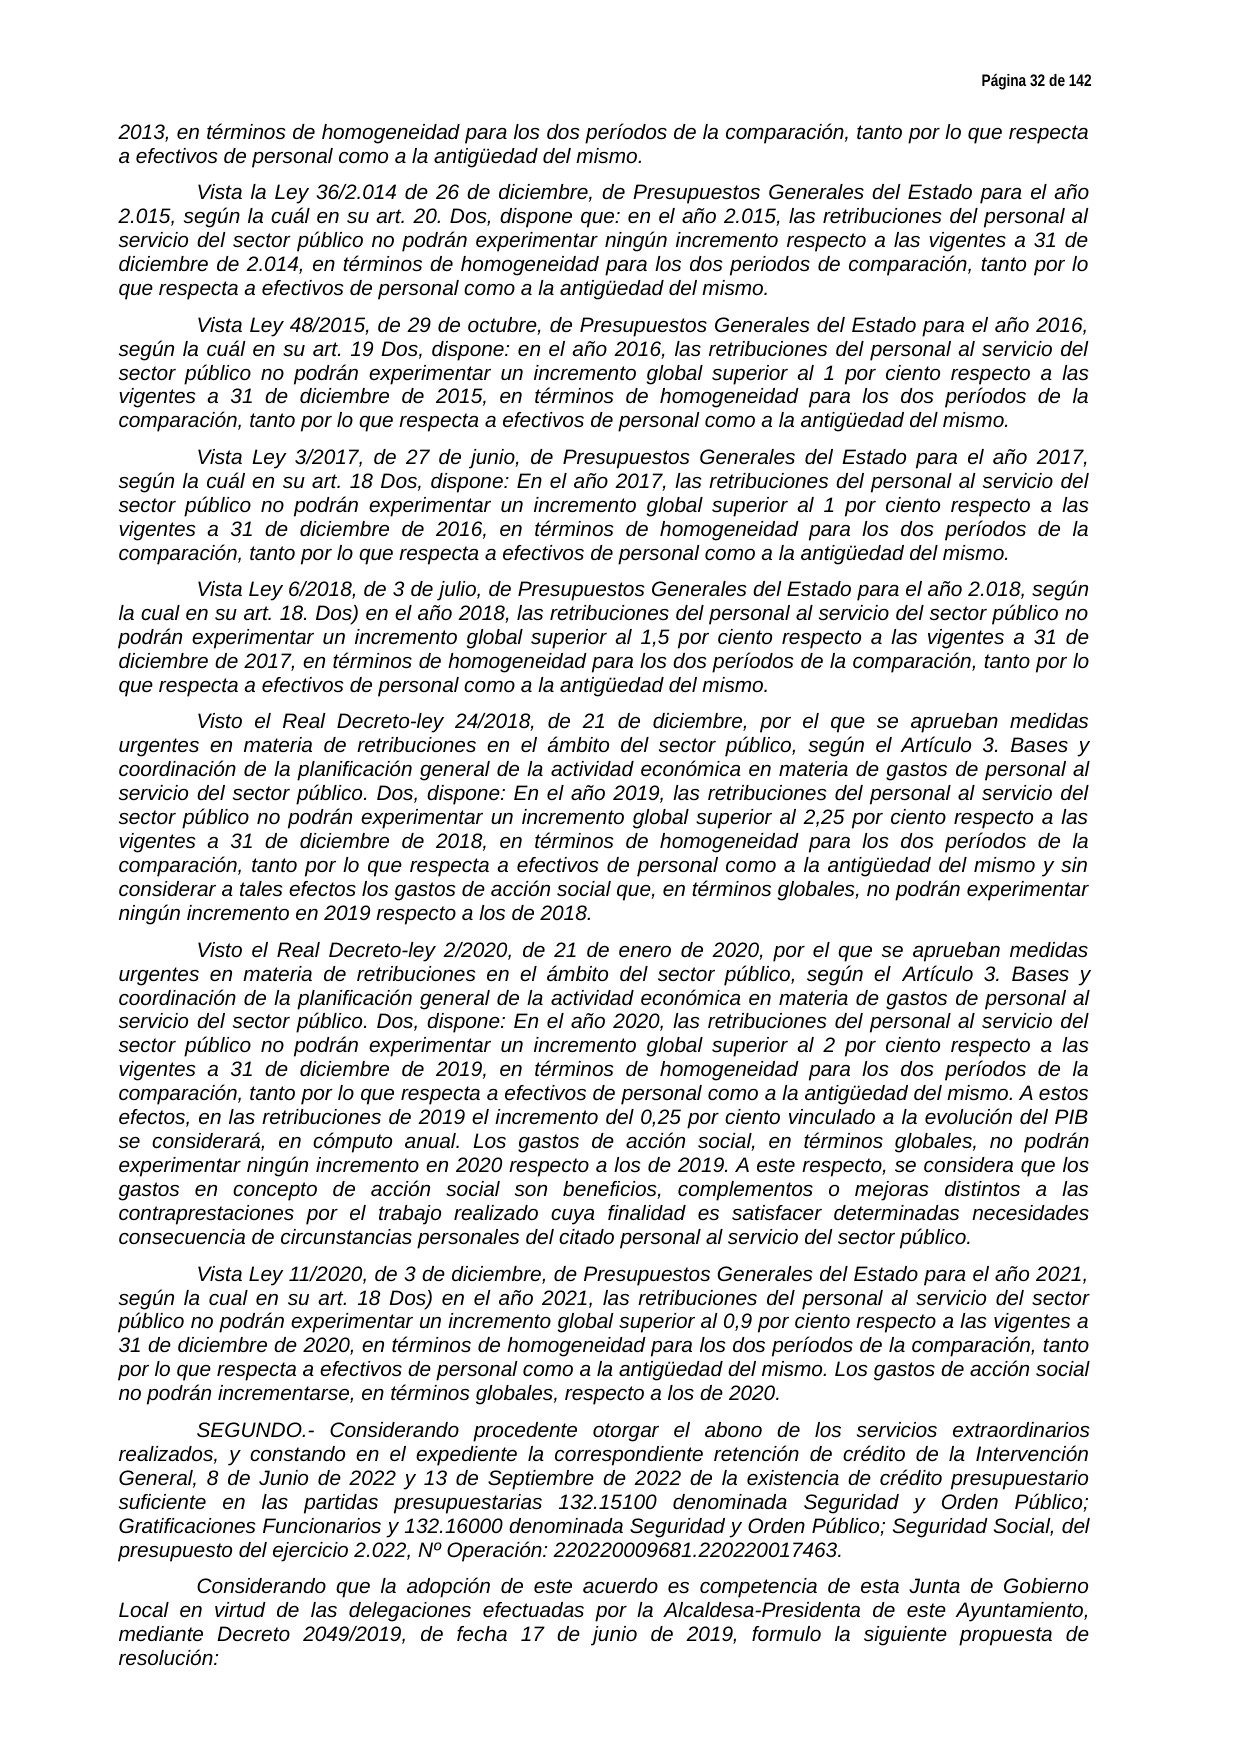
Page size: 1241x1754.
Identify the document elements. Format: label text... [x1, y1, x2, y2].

text Visto el Real Decreto-ley 2/2020, de 21 de enero de 2020, por el que se aprueban medidas urgentes en materia de retribuciones en el ámbito del sector público, según el Artículo 3. Bases y coordinación de la planificación general de la actividad económica en materia de gastos de personal al servicio del sector público. Dos, dispone: En el año 2020, las retribuciones del personal al servicio del sector público no podrán experimentar un incremento global superior al 2 por ciento respecto a las vigentes a 31 de diciembre de 2019, en términos de homogeneidad para los dos períodos de la comparación, tanto por lo que respecta a efectivos de personal como a la antigüedad del mismo. A estos efectos, en las retribuciones de 2019 el incremento del 0,25 por ciento vinculado a la evolución del PIB se considerará, en cómputo anual. Los gastos de acción social, en términos globales, no podrán experimentar ningún incremento en 2020 respecto a los de 2019. A este respecto, se considera que los gastos en concepto de acción social son beneficios, complementos o mejoras distintos a las contraprestaciones por el trabajo realizado cuya finalidad es satisfacer determinadas necesidades consecuencia de circunstancias personales del citado personal al servicio del sector público. [118, 937, 1092, 1249]
text Vista Ley 48/2015, de 29 de octubre, de Presupuestos Generales del Estado para el año 2016, según la cuál en su art. 19 Dos, dispone: en el año 2016, las retribuciones del personal al servicio del sector público no podrán experimentar un incremento global superior al 1 por ciento respecto a las vigentes a 31 de diciembre de 2015, en términos de homogeneidad para los dos períodos de la comparación, tanto por lo que respecta a efectivos de personal como a la antigüedad del mismo. [118, 312, 1092, 432]
text 2013, en términos de homogeneidad para los dos períodos de la comparación, tanto por lo que respecta a efectivos de personal como a la antigüedad del mismo. [118, 120, 1092, 168]
text SEGUNDO.- Considerando procedente otorgar el abono de los servicios extraordinarios realizados, y constando en el expediente la correspondiente retención de crédito de la Intervención General, 8 de Junio de 2022 y 13 de Septiembre de 2022 de la existencia de crédito presupuestario suficiente en las partidas presupuestarias 132.15100 denominada Seguridad y Orden Público; Gratificaciones Funcionarios y 132.16000 denominada Seguridad y Orden Público; Seguridad Social, del presupuesto del ejercicio 2.022, Nº Operación: 220220009681.220220017463. [118, 1418, 1092, 1561]
text Visto el Real Decreto-ley 24/2018, de 21 de diciembre, por el que se aprueban medidas urgentes en materia de retribuciones en el ámbito del sector público, según el Artículo 3. Bases y coordinación de la planificación general de la actividad económica en materia de gastos de personal al servicio del sector público. Dos, dispone: En el año 2019, las retribuciones del personal al servicio del sector público no podrán experimentar un incremento global superior al 2,25 por ciento respecto a las vigentes a 31 de diciembre de 2018, en términos de homogeneidad para los dos períodos de la comparación, tanto por lo que respecta a efectivos de personal como a la antigüedad del mismo y sin considerar a tales efectos los gastos de acción social que, en términos globales, no podrán experimentar ningún incremento en 2019 respecto a los de 2018. [118, 709, 1092, 925]
text Vista Ley 11/2020, de 3 de diciembre, de Presupuestos Generales del Estado para el año 2021, según la cual en su art. 18 Dos) en el año 2021, las retribuciones del personal al servicio del sector público no podrán experimentar un incremento global superior al 0,9 por ciento respecto a las vigentes a 31 de diciembre de 2020, en términos de homogeneidad para los dos períodos de la comparación, tanto por lo que respecta a efectivos de personal como a la antigüedad del mismo. Los gastos de acción social no podrán incrementarse, en términos globales, respecto a los de 2020. [118, 1261, 1092, 1405]
text Vista Ley 6/2018, de 3 de julio, de Presupuestos Generales del Estado para el año 2.018, según la cual en su art. 18. Dos) en el año 2018, las retribuciones del personal al servicio del sector público no podrán experimentar un incremento global superior al 1,5 por ciento respecto a las vigentes a 31 de diciembre de 2017, en términos de homogeneidad para los dos períodos de la comparación, tanto por lo que respecta a efectivos de personal como a la antigüedad del mismo. [118, 577, 1092, 697]
text Considerando que la adopción de este acuerdo es competencia de esta Junta de Gobierno Local en virtud de las delegaciones efectuadas por la Alcaldesa-Presidenta de este Ayuntamiento, mediante Decreto 2049/2019, de fecha 17 de junio de 2019, formulo la siguiente propuesta de resolución: [118, 1574, 1092, 1670]
text Vista Ley 3/2017, de 27 de junio, de Presupuestos Generales del Estado para el año 2017, según la cuál en su art. 18 Dos, dispone: En el año 2017, las retribuciones del personal al servicio del sector público no podrán experimentar un incremento global superior al 1 por ciento respecto a las vigentes a 31 de diciembre de 2016, en términos de homogeneidad para los dos períodos de la comparación, tanto por lo que respecta a efectivos de personal como a la antigüedad del mismo. [118, 445, 1092, 564]
text Vista la Ley 36/2.014 de 26 de diciembre, de Presupuestos Generales del Estado para el año 2.015, según la cuál en su art. 20. Dos, dispone que: en el año 2.015, las retribuciones del personal al servicio del sector público no podrán experimentar ningún incremento respecto a las vigentes a 31 de diciembre de 2.014, en términos de homogeneidad para los dos periodos de comparación, tanto por lo que respecta a efectivos de personal como a la antigüedad del mismo. [118, 180, 1092, 300]
